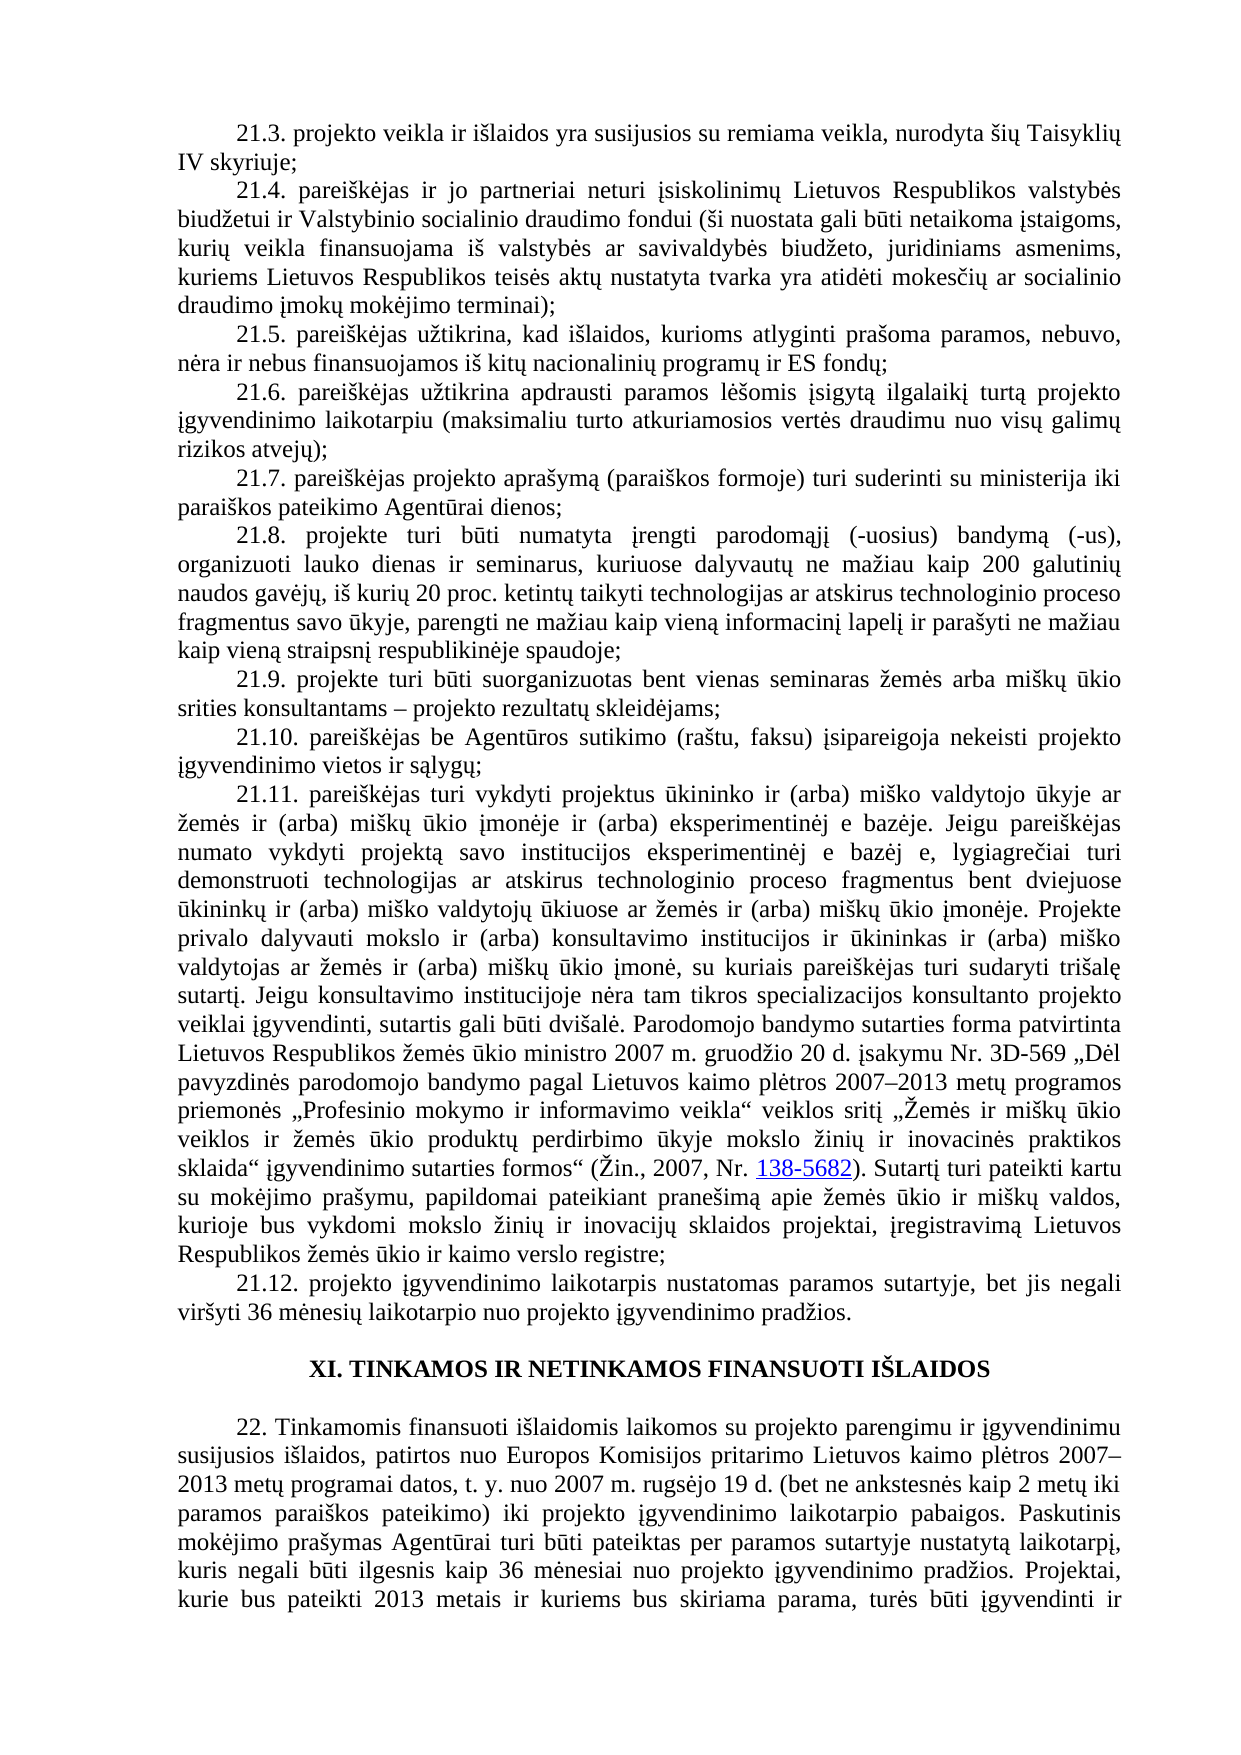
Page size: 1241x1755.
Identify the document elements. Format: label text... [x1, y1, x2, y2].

text XI. TINKAMOS IR NETINKAMOS FINANSUOTI IŠLAIDOS [177, 1354, 1122, 1383]
text 21.4. pareiškėjas ir jo partneriai neturi įsiskolinimų Lietuvos Respublikos valstybės biudžetui ir Valstybinio socialinio draudimo fondui (ši nuostata gali būti netaikoma įstaigoms, kurių veikla finansuojama iš valstybės ar savivaldybės biudžeto, juridiniams asmenims, kuriems Lietuvos Respublikos teisės aktų nustatyta tvarka yra atidėti mokesčių ar socialinio draudimo įmokų mokėjimo terminai); [177, 176, 1122, 319]
text 21.5. pareiškėjas užtikrina, kad išlaidos, kurioms atlyginti prašoma paramos, nebuvo, nėra ir nebus finansuojamos iš kitų nacionalinių programų ir ES fondų; [177, 319, 1122, 377]
text 21.6. pareiškėjas užtikrina apdrausti paramos lėšomis įsigytą ilgalaikį turtą projekto įgyvendinimo laikotarpiu (maksimaliu turto atkuriamosios vertės draudimu nuo visų galimų rizikos atvejų); [177, 377, 1122, 463]
text 21.12. projekto įgyvendinimo laikotarpis nustatomas paramos sutartyje, bet jis negali viršyti 36 mėnesių laikotarpio nuo projekto įgyvendinimo pradžios. [177, 1268, 1122, 1326]
text 21.8. projekte turi būti numatyta įrengti parodomąjį (-uosius) bandymą (-us), organizuoti lauko dienas ir seminarus, kuriuose dalyvautų ne mažiau kaip 200 galutinių naudos gavėjų, iš kurių 20 proc. ketintų taikyti technologijas ar atskirus technologinio proceso fragmentus savo ūkyje, parengti ne mažiau kaip vieną informacinį lapelį ir parašyti ne mažiau kaip vieną straipsnį respublikinėje spaudoje; [177, 521, 1122, 664]
text 21.9. projekte turi būti suorganizuotas bent vienas seminaras žemės arba miškų ūkio srities konsultantams – projekto rezultatų skleidėjams; [177, 664, 1122, 722]
text 22. Tinkamomis finansuoti išlaidomis laikomos su projekto parengimu ir įgyvendinimu susijusios išlaidos, patirtos nuo Europos Komisijos pritarimo Lietuvos kaimo plėtros 2007–2013 metų programai datos, t. y. nuo 2007 m. rugsėjo 19 d. (bet ne ankstesnės kaip 2 metų iki paramos paraiškos pateikimo) iki projekto įgyvendinimo laikotarpio pabaigos. Paskutinis mokėjimo prašymas Agentūrai turi būti pateiktas per paramos sutartyje nustatytą laikotarpį, kuris negali būti ilgesnis kaip 36 mėnesiai nuo projekto įgyvendinimo pradžios. Projektai, kurie bus pateikti 2013 metais ir kuriems bus skiriama parama, turės būti įgyvendinti ir [177, 1412, 1122, 1613]
text 21.7. pareiškėjas projekto aprašymą (paraiškos formoje) turi suderinti su ministerija iki paraiškos pateikimo Agentūrai dienos; [177, 463, 1122, 521]
text 21.11. pareiškėjas turi vykdyti projektus ūkininko ir (arba) miško valdytojo ūkyje ar žemės ir (arba) miškų ūkio įmonėje ir (arba) eksperimentinėj e bazėje. Jeigu pareiškėjas numato vykdyti projektą savo institucijos eksperimentinėj e bazėj e, lygiagrečiai turi demonstruoti technologijas ar atskirus technologinio proceso fragmentus bent dviejuose ūkininkų ir (arba) miško valdytojų ūkiuose ar žemės ir (arba) miškų ūkio įmonėje. Projekte privalo dalyvauti mokslo ir (arba) konsultavimo institucijos ir ūkininkas ir (arba) miško valdytojas ar žemės ir (arba) miškų ūkio įmonė, su kuriais pareiškėjas turi sudaryti trišalę sutartį. Jeigu konsultavimo institucijoje nėra tam tikros specializacijos konsultanto projekto veiklai įgyvendinti, sutartis gali būti dvišalė. Parodomojo bandymo sutarties forma patvirtinta Lietuvos Respublikos žemės ūkio ministro 2007 m. gruodžio 20 d. įsakymu Nr. 3D-569 „Dėl pavyzdinės parodomojo bandymo pagal Lietuvos kaimo plėtros 2007–2013 metų programos priemonės „Profesinio mokymo ir informavimo veikla“ veiklos sritį „Žemės ir miškų ūkio veiklos ir žemės ūkio produktų perdirbimo ūkyje mokslo žinių ir inovacinės praktikos sklaida“ įgyvendinimo sutarties formos“ (Žin., 2007, Nr. 138-5682). Sutartį turi pateikti kartu su mokėjimo prašymu, papildomai pateikiant pranešimą apie žemės ūkio ir miškų valdos, kurioje bus vykdomi mokslo žinių ir inovacijų sklaidos projektai, įregistravimą Lietuvos Respublikos žemės ūkio ir kaimo verslo registre; [177, 779, 1122, 1268]
text 21.3. projekto veikla ir išlaidos yra susijusios su remiama veikla, nurodyta šių Taisyklių IV skyriuje; [177, 118, 1122, 176]
text 21.10. pareiškėjas be Agentūros sutikimo (raštu, faksu) įsipareigoja nekeisti projekto įgyvendinimo vietos ir sąlygų; [177, 722, 1122, 779]
